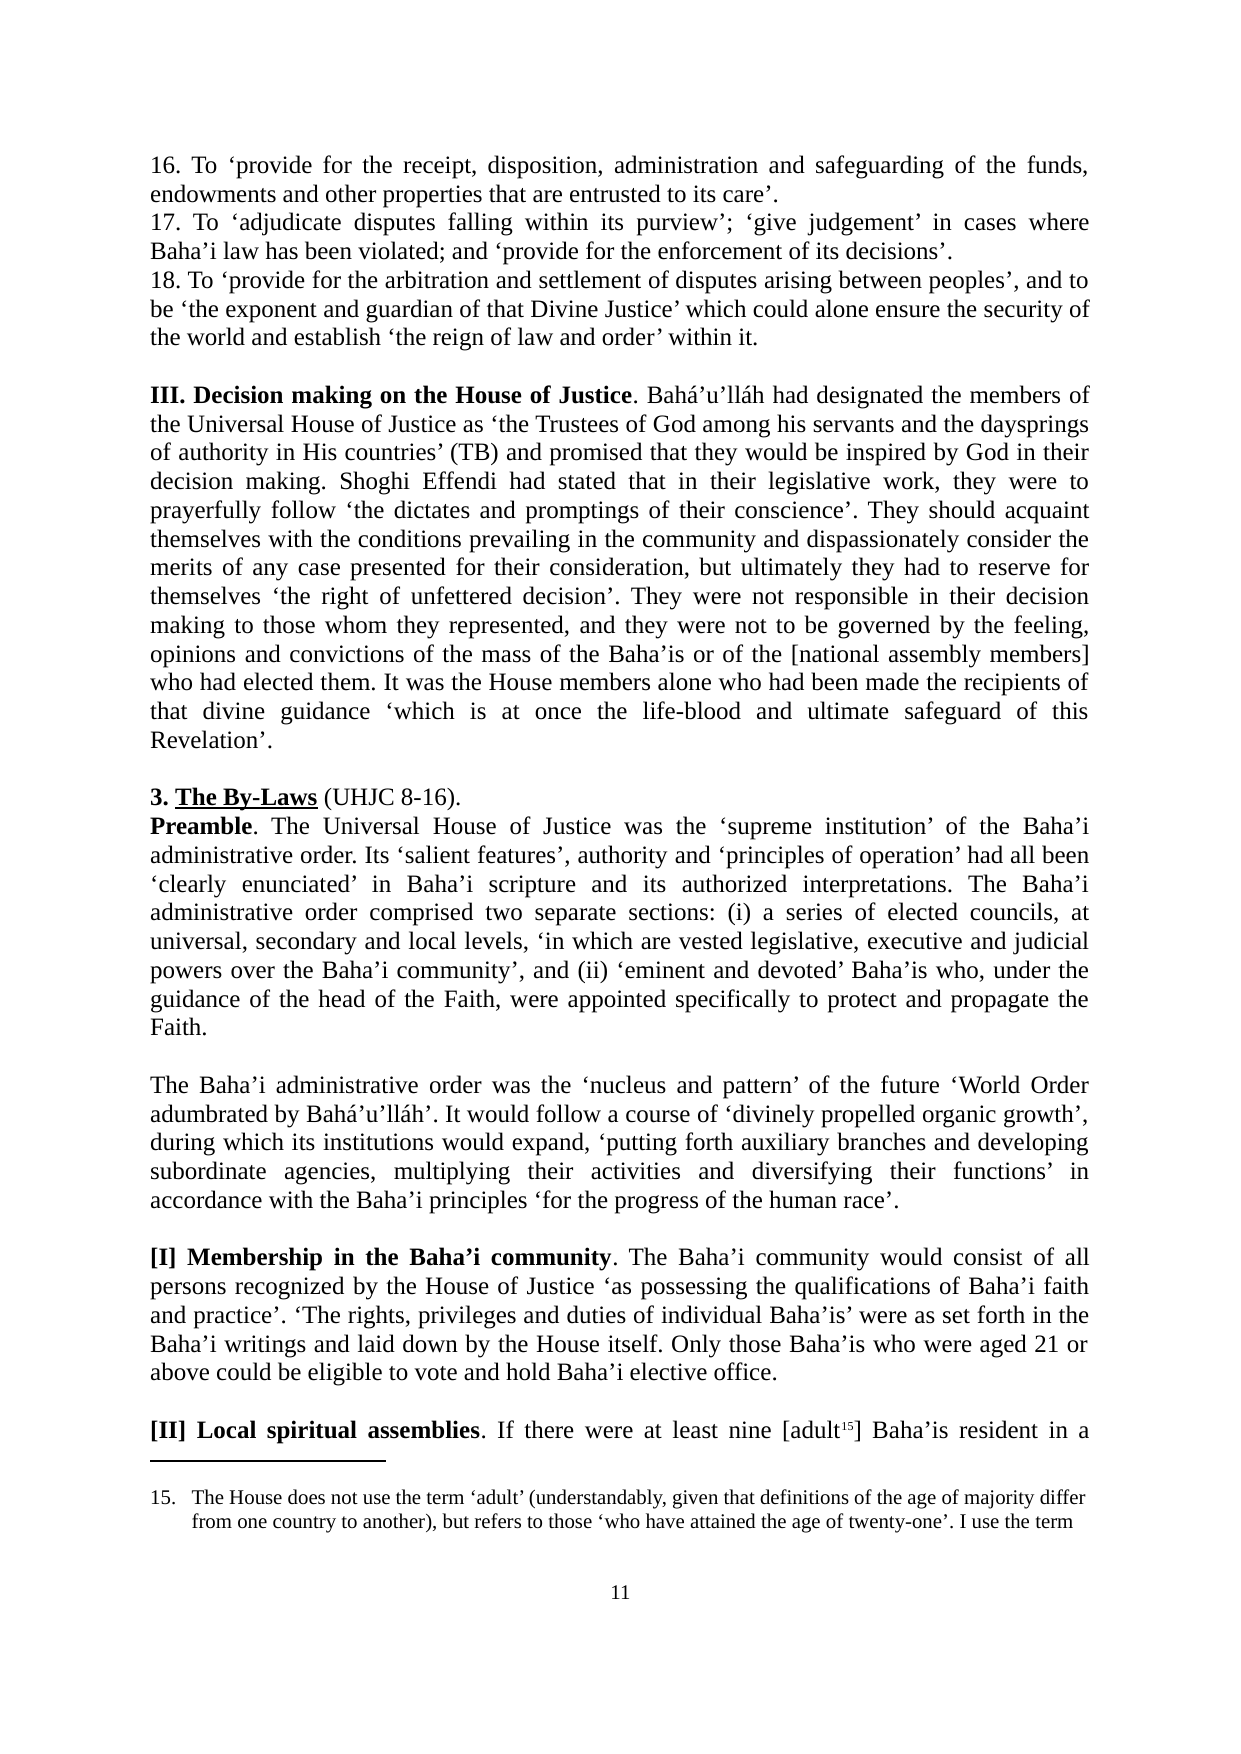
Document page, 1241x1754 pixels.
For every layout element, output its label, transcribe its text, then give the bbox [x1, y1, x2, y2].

text Preamble. The Universal House of Justice was the ‘supreme institution’ of the Baha’i administrative order. Its ‘salient features’, authority and ‘principles of operation’ had all been ‘clearly enunciated’ in Baha’i scripture and its authorized interpretations. The Baha’i administrative order comprised two separate sections: (i) a series of elected councils, at universal, secondary and local levels, ‘in which are vested legislative, executive and judicial powers over the Baha’i community’, and (ii) ‘eminent and devoted’ Baha’is who, under the guidance of the head of the Faith, were appointed specifically to protect and propagate the Faith. [150, 811, 1090, 1041]
text 18. To ‘provide for the arbitration and settlement of disputes arising between peoples’, and to be ‘the exponent and guardian of that Divine Justice’ which could alone ensure the security of the world and establish ‘the reign of law and order’ within it. [150, 265, 1090, 351]
text 3. The By-Laws (UHJC 8-16). [150, 782, 1090, 811]
text The Baha’i administrative order was the ‘nucleus and pattern’ of the future ‘World Order adumbrated by Bahá’u’lláh’. It would follow a course of ‘divinely propelled organic growth’, during which its institutions would expand, ‘putting forth auxiliary branches and developing subordinate agencies, multiplying their activities and diversifying their functions’ in accordance with the Baha’i principles ‘for the progress of the human race’. [150, 1070, 1090, 1214]
text [II] Local spiritual assemblies. If there were at least nine [adult] Baha’is resident in a [150, 1415, 1090, 1444]
text The House does not use the term ‘adult’ (understandably, given that definitions of the age of majority differ from one country to another), but refers to those ‘who have attained the age of twenty-one’. I use the term [150, 1484, 1090, 1533]
text 16. To ‘provide for the receipt, disposition, administration and safeguarding of the funds, endowments and other properties that are entrusted to its care’. [150, 150, 1090, 207]
text 17. To ‘adjudicate disputes falling within its purview’; ‘give judgement’ in cases where Baha’i law has been violated; and ‘provide for the enforcement of its decisions’. [150, 207, 1090, 265]
text [I] Membership in the Baha’i community. The Baha’i community would consist of all persons recognized by the House of Justice ‘as possessing the qualifications of Baha’i faith and practice’. ‘The rights, privileges and duties of individual Baha’is’ were as set forth in the Baha’i writings and laid down by the House itself. Only those Baha’is who were aged 21 or above could be eligible to vote and hold Baha’i elective office. [150, 1242, 1090, 1386]
text III. Decision making on the House of Justice. Bahá’u’lláh had designated the members of the Universal House of Justice as ‘the Trustees of God among his servants and the daysprings of authority in His countries’ (TB) and promised that they would be inspired by God in their decision making. Shoghi Effendi had stated that in their legislative work, they were to prayerfully follow ‘the dictates and promptings of their conscience’. They should acquaint themselves with the conditions prevailing in the community and dispassionately consider the merits of any case presented for their consideration, but ultimately they had to reserve for themselves ‘the right of unfettered decision’. They were not responsible in their decision making to those whom they represented, and they were not to be governed by the feeling, opinions and convictions of the mass of the Baha’is or of the [national assembly members] who had elected them. It was the House members alone who had been made the recipients of that divine guidance ‘which is at once the life-blood and ultimate safeguard of this Revelation’. [150, 380, 1090, 754]
